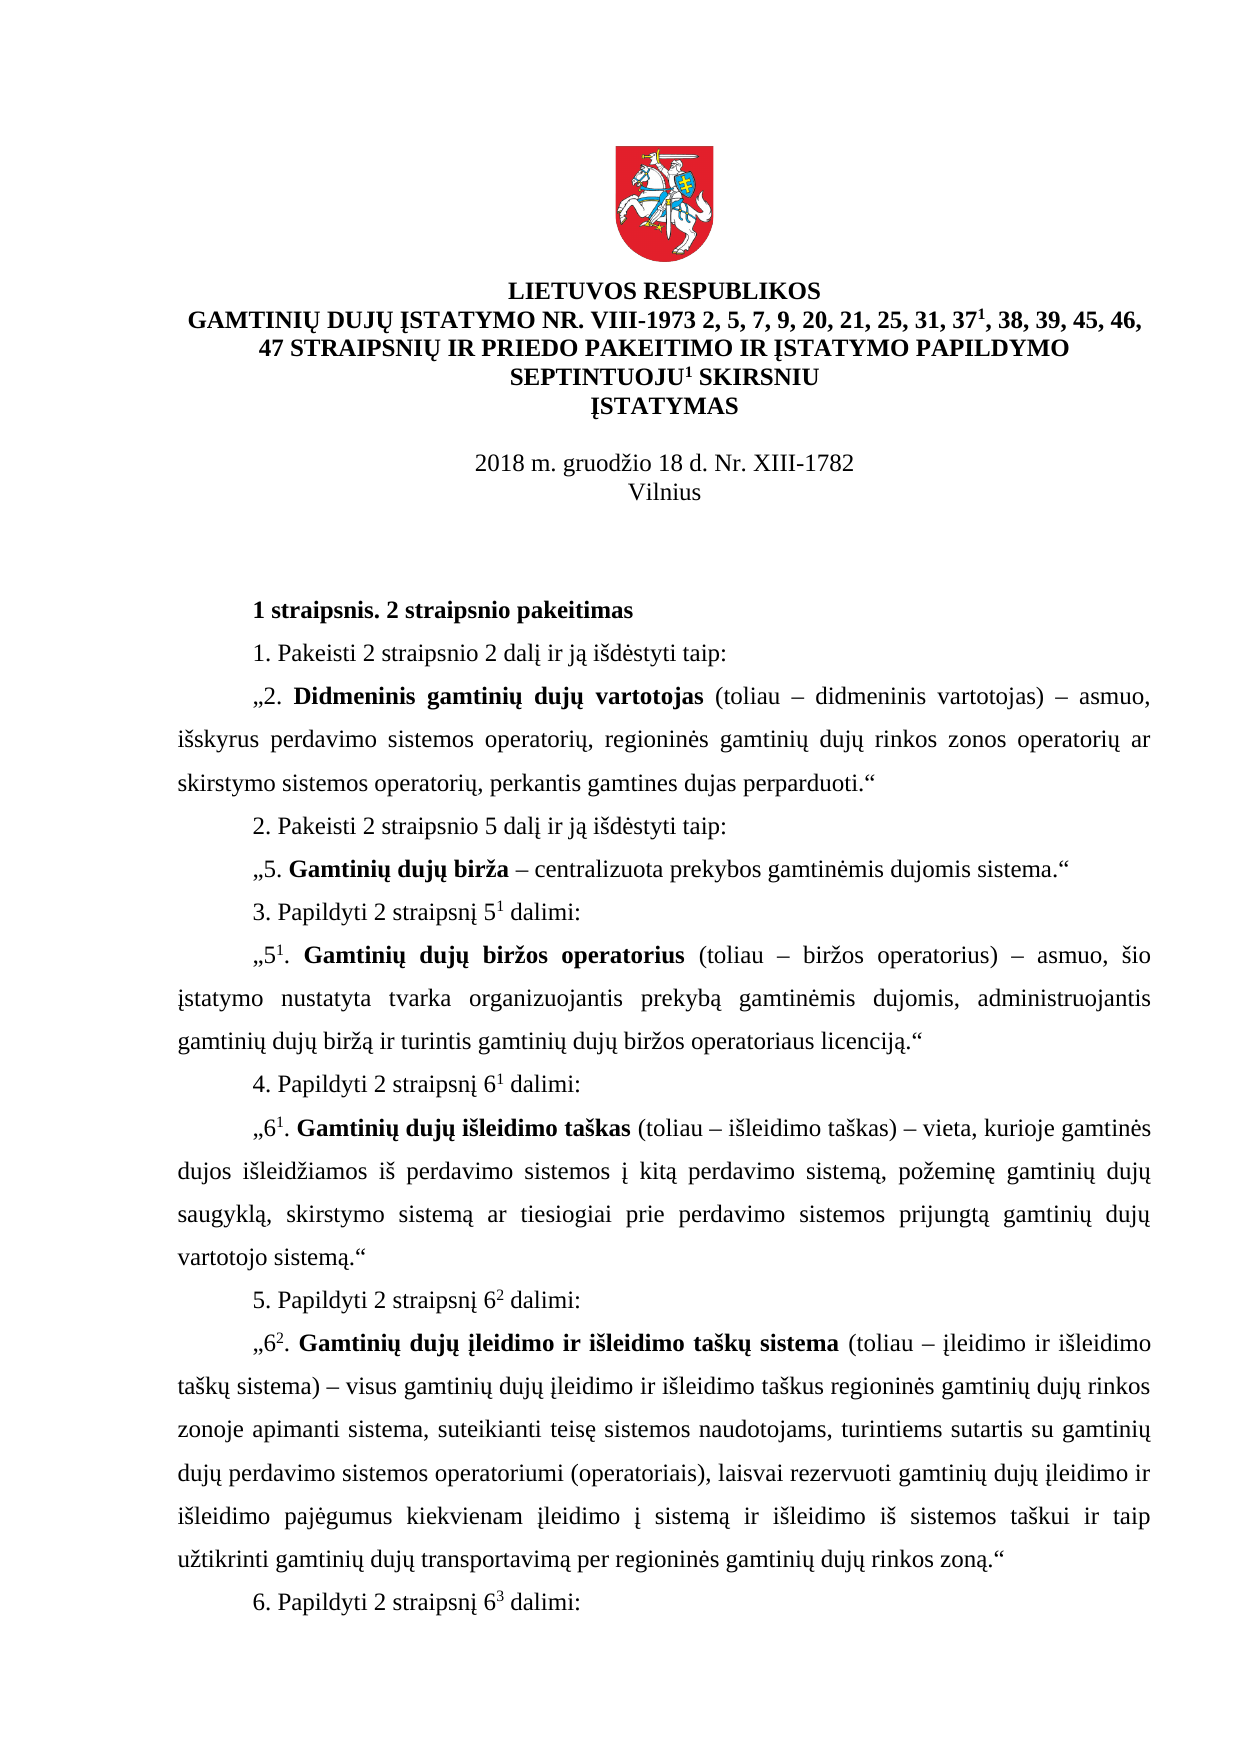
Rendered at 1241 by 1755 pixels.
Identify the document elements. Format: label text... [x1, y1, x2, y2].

text Vilnius [177, 477, 1152, 506]
text „62. Gamtinių dujų įleidimo ir išleidimo taškų sistema (toliau – įleidimo ir išleidimo taškų sistema) – visus gamtinių dujų įleidimo ir išleidimo taškus regioninės gamtinių dujų rinkos zonoje apimanti sistema, suteikianti teisę sistemos naudotojams, turintiems sutartis su gamtinių dujų perdavimo sistemos operatoriumi (operatoriais), laisvai rezervuoti gamtinių dujų įleidimo ir išleidimo pajėgumus kiekvienam įleidimo į sistemą ir išleidimo iš sistemos taškui ir taip užtikrinti gamtinių dujų transportavimą per regioninės gamtinių dujų rinkos zoną.“ [177, 1328, 1152, 1573]
text 1. Pakeisti 2 straipsnio 2 dalį ir ją išdėstyti taip: [177, 638, 1152, 667]
text LIETUVOS RESPUBLIKOS [177, 276, 1152, 305]
text GAMTINIŲ DUJŲ ĮSTATYMO NR. VIII-1973 2, 5, 7, 9, 20, 21, 25, 31, 371, 38, 39, 45, 46, 47 STRAIPSNIŲ IR PRIEDO PAKEITIMO IR ĮSTATYMO PAPILDYMO SEPTINTUOJU1 SKIRSNIU [177, 305, 1152, 391]
text 2. Pakeisti 2 straipsnio 5 dalį ir ją išdėstyti taip: [177, 811, 1152, 839]
text „51. Gamtinių dujų biržos operatorius (toliau – biržos operatorius) – asmuo, šio įstatymo nustatyta tvarka organizuojantis prekybą gamtinėmis dujomis, administruojantis gamtinių dujų biržą ir turintis gamtinių dujų biržos operatoriaus licenciją.“ [177, 940, 1152, 1055]
text 1 straipsnis. 2 straipsnio pakeitimas [177, 595, 1152, 624]
text ĮSTATYMAS [177, 391, 1152, 420]
text 2018 m. gruodžio 18 d. Nr. XIII-1782 [177, 448, 1152, 477]
text 5. Papildyti 2 straipsnį 62 dalimi: [177, 1285, 1152, 1314]
text „2. Didmeninis gamtinių dujų vartotojas (toliau – didmeninis vartotojas) – asmuo, išskyrus perdavimo sistemos operatorių, regioninės gamtinių dujų rinkos zonos operatorių ar skirstymo sistemos operatorių, perkantis gamtines dujas perparduoti.“ [177, 681, 1152, 796]
text „61. Gamtinių dujų išleidimo taškas (toliau – išleidimo taškas) – vieta, kurioje gamtinės dujos išleidžiamos iš perdavimo sistemos į kitą perdavimo sistemą, požeminę gamtinių dujų saugyklą, skirstymo sistemą ar tiesiogiai prie perdavimo sistemos prijungtą gamtinių dujų vartotojo sistemą.“ [177, 1113, 1152, 1271]
text 4. Papildyti 2 straipsnį 61 dalimi: [177, 1069, 1152, 1098]
text 6. Papildyti 2 straipsnį 63 dalimi: [177, 1587, 1152, 1616]
text 3. Papildyti 2 straipsnį 51 dalimi: [177, 897, 1152, 926]
text „5. Gamtinių dujų birža – centralizuota prekybos gamtinėmis dujomis sistema.“ [177, 854, 1152, 883]
